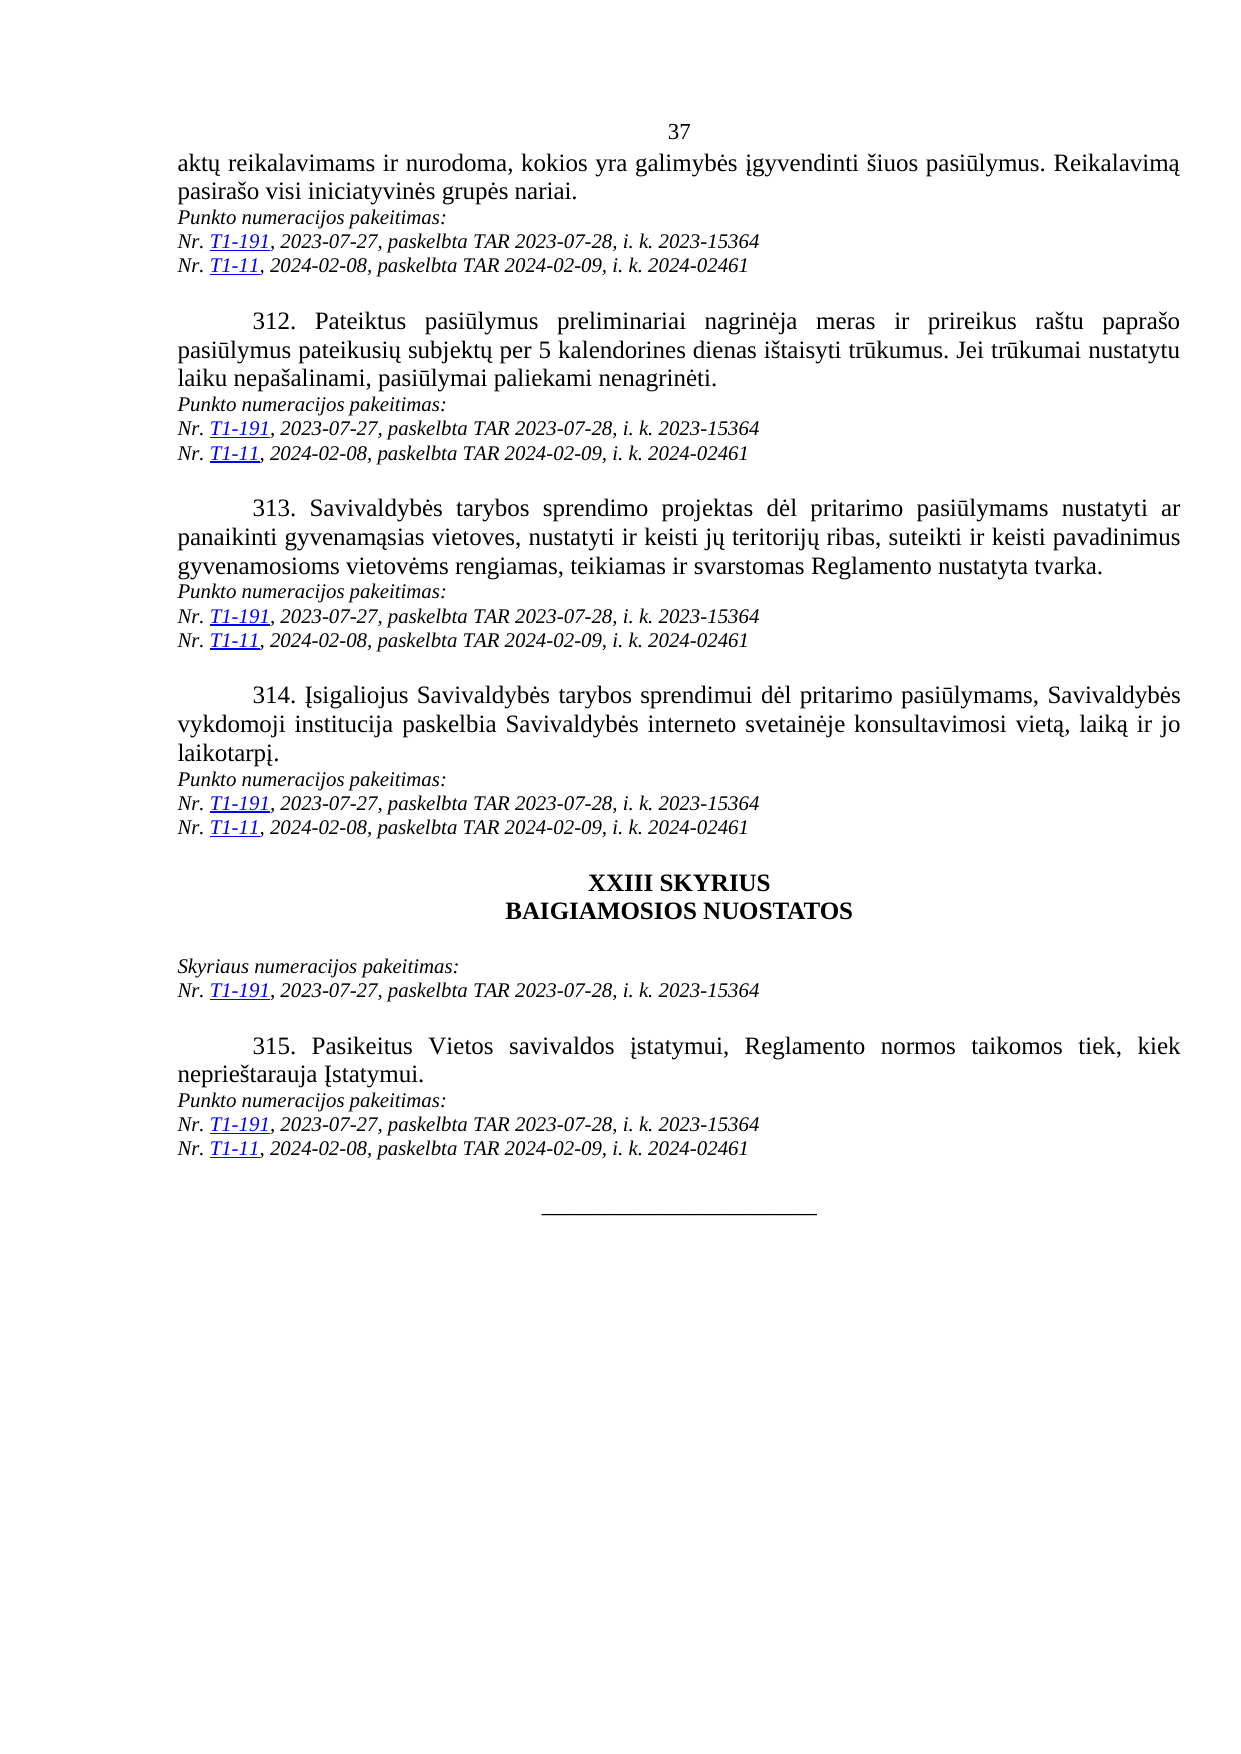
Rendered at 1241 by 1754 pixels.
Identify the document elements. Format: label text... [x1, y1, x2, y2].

text XXIII SKYRIUS [177, 868, 1181, 896]
text 314. Įsigaliojus Savivaldybės tarybos sprendimui dėl pritarimo pasiūlymams, Savivaldybės vykdomoji institucija paskelbia Savivaldybės interneto svetainėje konsultavimosi vietą, laiką ir jo laikotarpį. [177, 680, 1181, 767]
text Nr. T1-191, 2023-07-27, paskelbta TAR 2023-07-28, i. k. 2023-15364 [177, 791, 1181, 815]
text Punkto numeracijos pakeitimas: [177, 579, 1181, 603]
text Nr. T1-11, 2024-02-08, paskelbta TAR 2024-02-09, i. k. 2024-02461 [177, 815, 1181, 839]
text 313. Savivaldybės tarybos sprendimo projektas dėl pritarimo pasiūlymams nustatyti ar panaikinti gyvenamąsias vietoves, nustatyti ir keisti jų teritorijų ribas, suteikti ir keisti pavadinimus gyvenamosioms vietovėms rengiamas, teikiamas ir svarstomas Reglamento nustatyta tvarka. [177, 493, 1181, 579]
text Skyriaus numeracijos pakeitimas: [177, 954, 1181, 978]
text Nr. T1-191, 2023-07-27, paskelbta TAR 2023-07-28, i. k. 2023-15364 [177, 978, 1181, 1002]
text Punkto numeracijos pakeitimas: [177, 205, 1181, 229]
text 312. Pateiktus pasiūlymus preliminariai nagrinėja meras ir prireikus raštu paprašo pasiūlymus pateikusių subjektų per 5 kalendorines dienas ištaisyti trūkumus. Jei trūkumai nustatytu laiku nepašalinami, pasiūlymai paliekami nenagrinėti. [177, 306, 1181, 392]
text Punkto numeracijos pakeitimas: [177, 392, 1181, 416]
text Punkto numeracijos pakeitimas: [177, 1088, 1181, 1112]
text ______________________ [177, 1189, 1181, 1218]
text Nr. T1-191, 2023-07-27, paskelbta TAR 2023-07-28, i. k. 2023-15364 [177, 229, 1181, 253]
text 315. Pasikeitus Vietos savivaldos įstatymui, Reglamento normos taikomos tiek, kiek neprieštarauja Įstatymui. [177, 1031, 1181, 1088]
text Punkto numeracijos pakeitimas: [177, 767, 1181, 791]
text Nr. T1-11, 2024-02-08, paskelbta TAR 2024-02-09, i. k. 2024-02461 [177, 440, 1181, 464]
text BAIGIAMOSIOS NUOSTATOS [177, 896, 1181, 925]
text aktų reikalavimams ir nurodoma, kokios yra galimybės įgyvendinti šiuos pasiūlymus. Reikalavimą pasirašo visi iniciatyvinės grupės nariai. [177, 148, 1181, 205]
text Nr. T1-11, 2024-02-08, paskelbta TAR 2024-02-09, i. k. 2024-02461 [177, 628, 1181, 652]
text Nr. T1-191, 2023-07-27, paskelbta TAR 2023-07-28, i. k. 2023-15364 [177, 603, 1181, 628]
text Nr. T1-191, 2023-07-27, paskelbta TAR 2023-07-28, i. k. 2023-15364 [177, 1112, 1181, 1136]
text Nr. T1-11, 2024-02-08, paskelbta TAR 2024-02-09, i. k. 2024-02461 [177, 253, 1181, 277]
text Nr. T1-11, 2024-02-08, paskelbta TAR 2024-02-09, i. k. 2024-02461 [177, 1136, 1181, 1160]
text Nr. T1-191, 2023-07-27, paskelbta TAR 2023-07-28, i. k. 2023-15364 [177, 416, 1181, 440]
